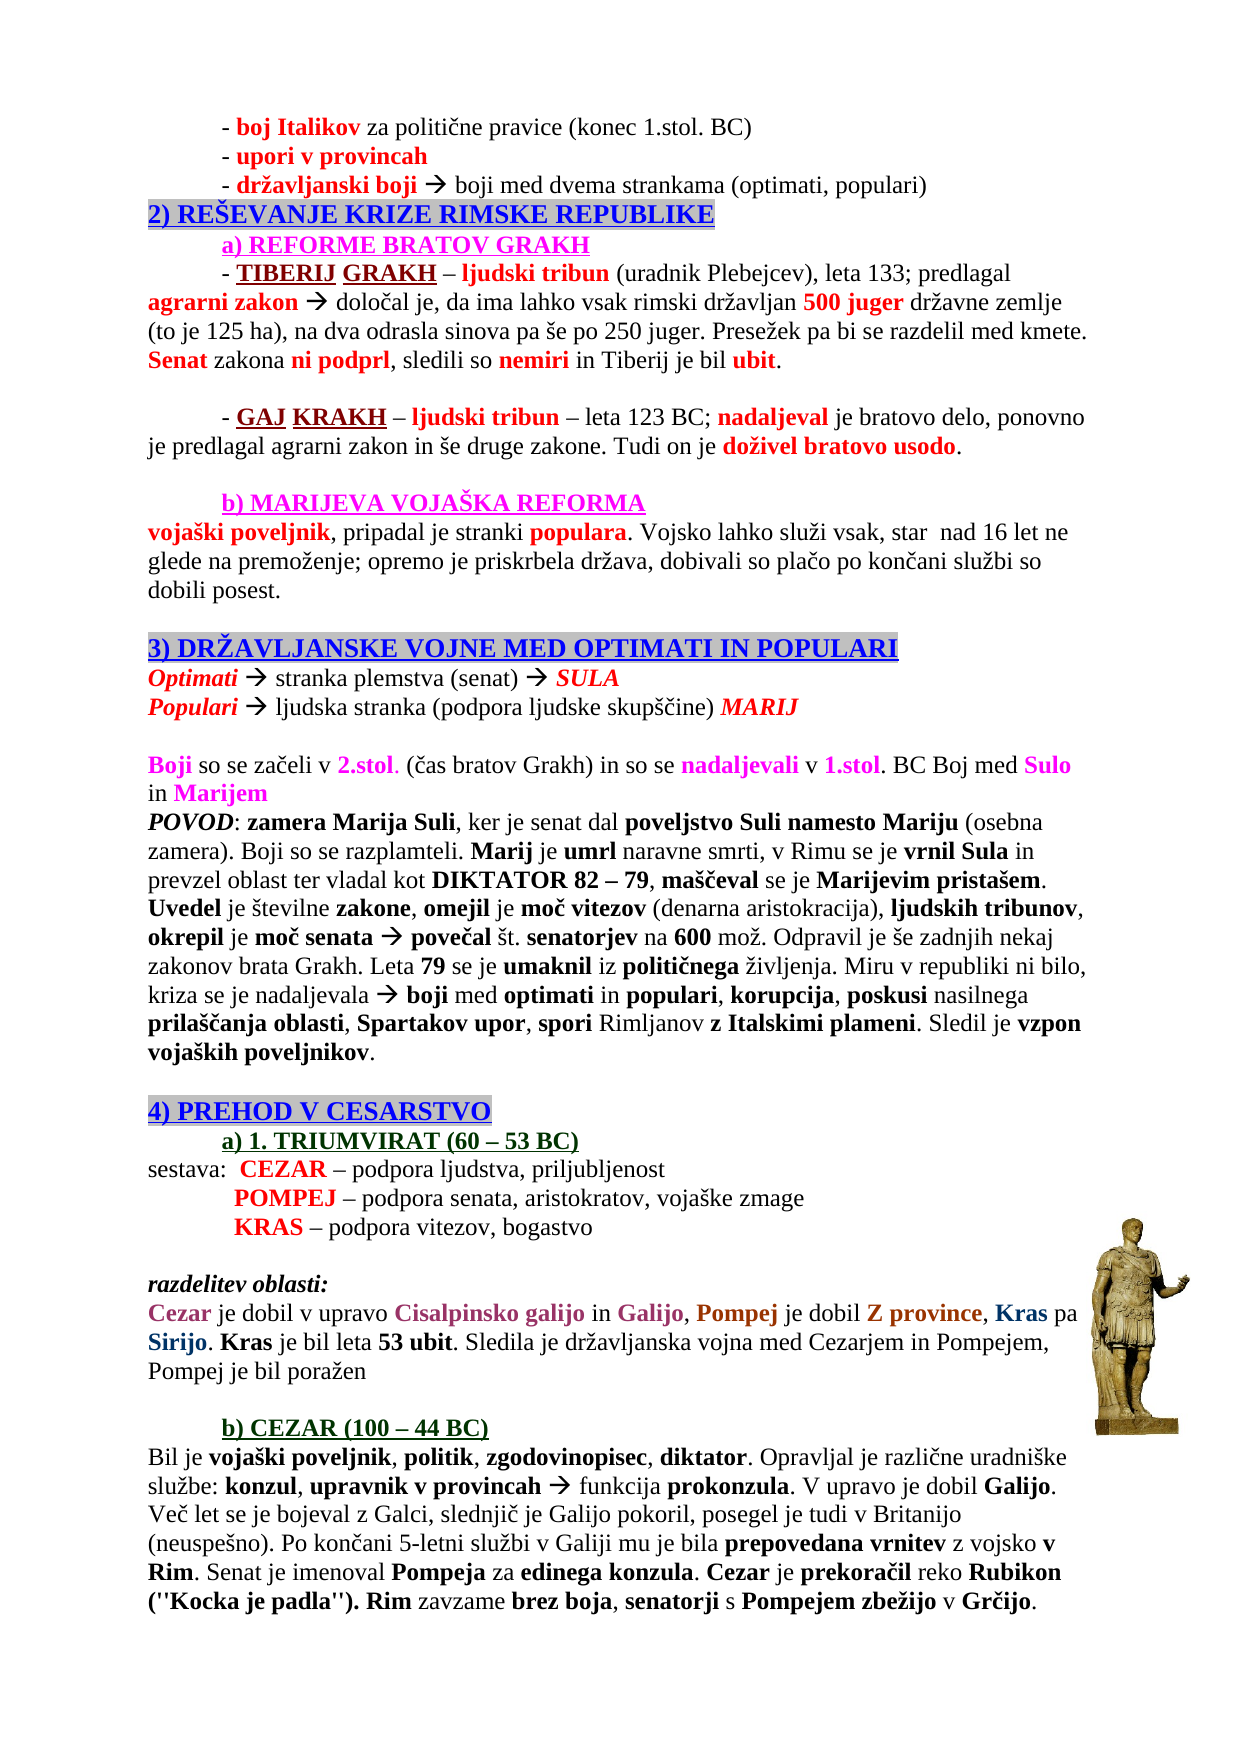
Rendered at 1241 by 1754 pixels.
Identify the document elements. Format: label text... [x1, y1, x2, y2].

text a) REFORME BRATOV GRAKH [148, 230, 1093, 258]
text Boji so se začeli v 2.stol. (čas bratov Grakh) in so se nadaljevali v 1.stol. BC Boj med Sulo in Marijem [148, 750, 1093, 807]
text 2) REŠEVANJE KRIZE RIMSKE REPUBLIKE [148, 199, 1093, 230]
text KRAS – podpora vitezov, bogastvo [148, 1212, 1093, 1241]
text b) CEZAR (100 – 44 BC) [148, 1413, 1093, 1442]
text Populari  ljudska stranka (podpora ljudske skupščine) MARIJ [148, 692, 1093, 721]
text - državljanski boji  boji med dvema strankama (optimati, populari) [148, 170, 1093, 199]
text POVOD: zamera Marija Suli, ker je senat dal poveljstvo Suli namesto Mariju (osebna zamera). Boji so se razplamteli. Marij je umrl naravne smrti, v Rimu se je vrnil Sula in prevzel oblast ter vladal kot DIKTATOR 82 – 79, maščeval se je Marijevim pristašem. Uvedel je številne zakone, omejil je moč vitezov (denarna aristokracija), ljudskih tribunov, okrepil je moč senata  povečal št. senatorjev na 600 mož. Odpravil je še zadnjih nekaj zakonov brata Grakh. Leta 79 se je umaknil iz političnega življenja. Miru v republiki ni bilo, kriza se je nadaljevala  boji med optimati in populari, korupcija, poskusi nasilnega prilaščanja oblasti, Spartakov upor, spori Rimljanov z Italskimi plameni. Sledil je vzpon vojaških poveljnikov. [148, 807, 1093, 1066]
text - GAJ KRAKH – ljudski tribun – leta 123 BC; nadaljeval je bratovo delo, ponovno je predlagal agrarni zakon in še druge zakone. Tudi on je doživel bratovo usodo. [148, 402, 1093, 460]
text vojaški poveljnik, pripadal je stranki populara. Vojsko lahko služi vsak, star nad 16 let ne glede na premoženje; opremo je priskrbela država, dobivali so plačo po končani službi so dobili posest. [148, 517, 1093, 603]
text - boj Italikov za politične pravice (konec 1.stol. BC) [148, 112, 1093, 141]
text Cezar je dobil v upravo Cisalpinsko galijo in Galijo, Pompej je dobil Z province, Kras pa Sirijo. Kras je bil leta 53 ubit. Sledila je državljanska vojna med Cezarjem in Pompejem, Pompej je bil poražen [148, 1298, 1093, 1384]
text - upori v provincah [148, 141, 1093, 170]
text Bil je vojaški poveljnik, politik, zgodovinopisec, diktator. Opravljal je različne uradniške službe: konzul, upravnik v provincah  funkcija prokonzula. V upravo je dobil Galijo. Več let se je bojeval z Galci, slednjič je Galijo pokoril, posegel je tudi v Britanijo (neuspešno). Po končani 5-letni službi v Galiji mu je bila prepovedana vrnitev z vojsko v Rim. Senat je imenoval Pompeja za edinega konzula. Cezar je prekoračil reko Rubikon (''Kocka je padla''). Rim zavzame brez boja, senatorji s Pompejem zbežijo v Grčijo. [148, 1442, 1093, 1614]
text razdelitev oblasti: [148, 1269, 1093, 1298]
text - TIBERIJ GRAKH – ljudski tribun (uradnik Plebejcev), leta 133; predlagal agrarni zakon  določal je, da ima lahko vsak rimski državljan 500 juger državne zemlje (to je 125 ha), na dva odrasla sinova pa še po 250 juger. Presežek pa bi se razdelil med kmete. Senat zakona ni podprl, sledili so nemiri in Tiberij je bil ubit. [148, 258, 1093, 373]
text a) 1. TRIUMVIRAT (60 – 53 BC) [148, 1126, 1093, 1154]
text 3) DRŽAVLJANSKE VOJNE MED OPTIMATI IN POPULARI [148, 632, 1093, 663]
text Optimati  stranka plemstva (senat)  SULA [148, 663, 1093, 692]
picture [1086, 1211, 1191, 1437]
text POMPEJ – podpora senata, aristokratov, vojaške zmage [148, 1183, 1093, 1212]
text sestava: CEZAR – podpora ljudstva, priljubljenost [148, 1154, 1093, 1183]
text b) MARIJEVA VOJAŠKA REFORMA [148, 488, 1093, 517]
text 4) PREHOD V CESARSTVO [148, 1095, 1093, 1126]
